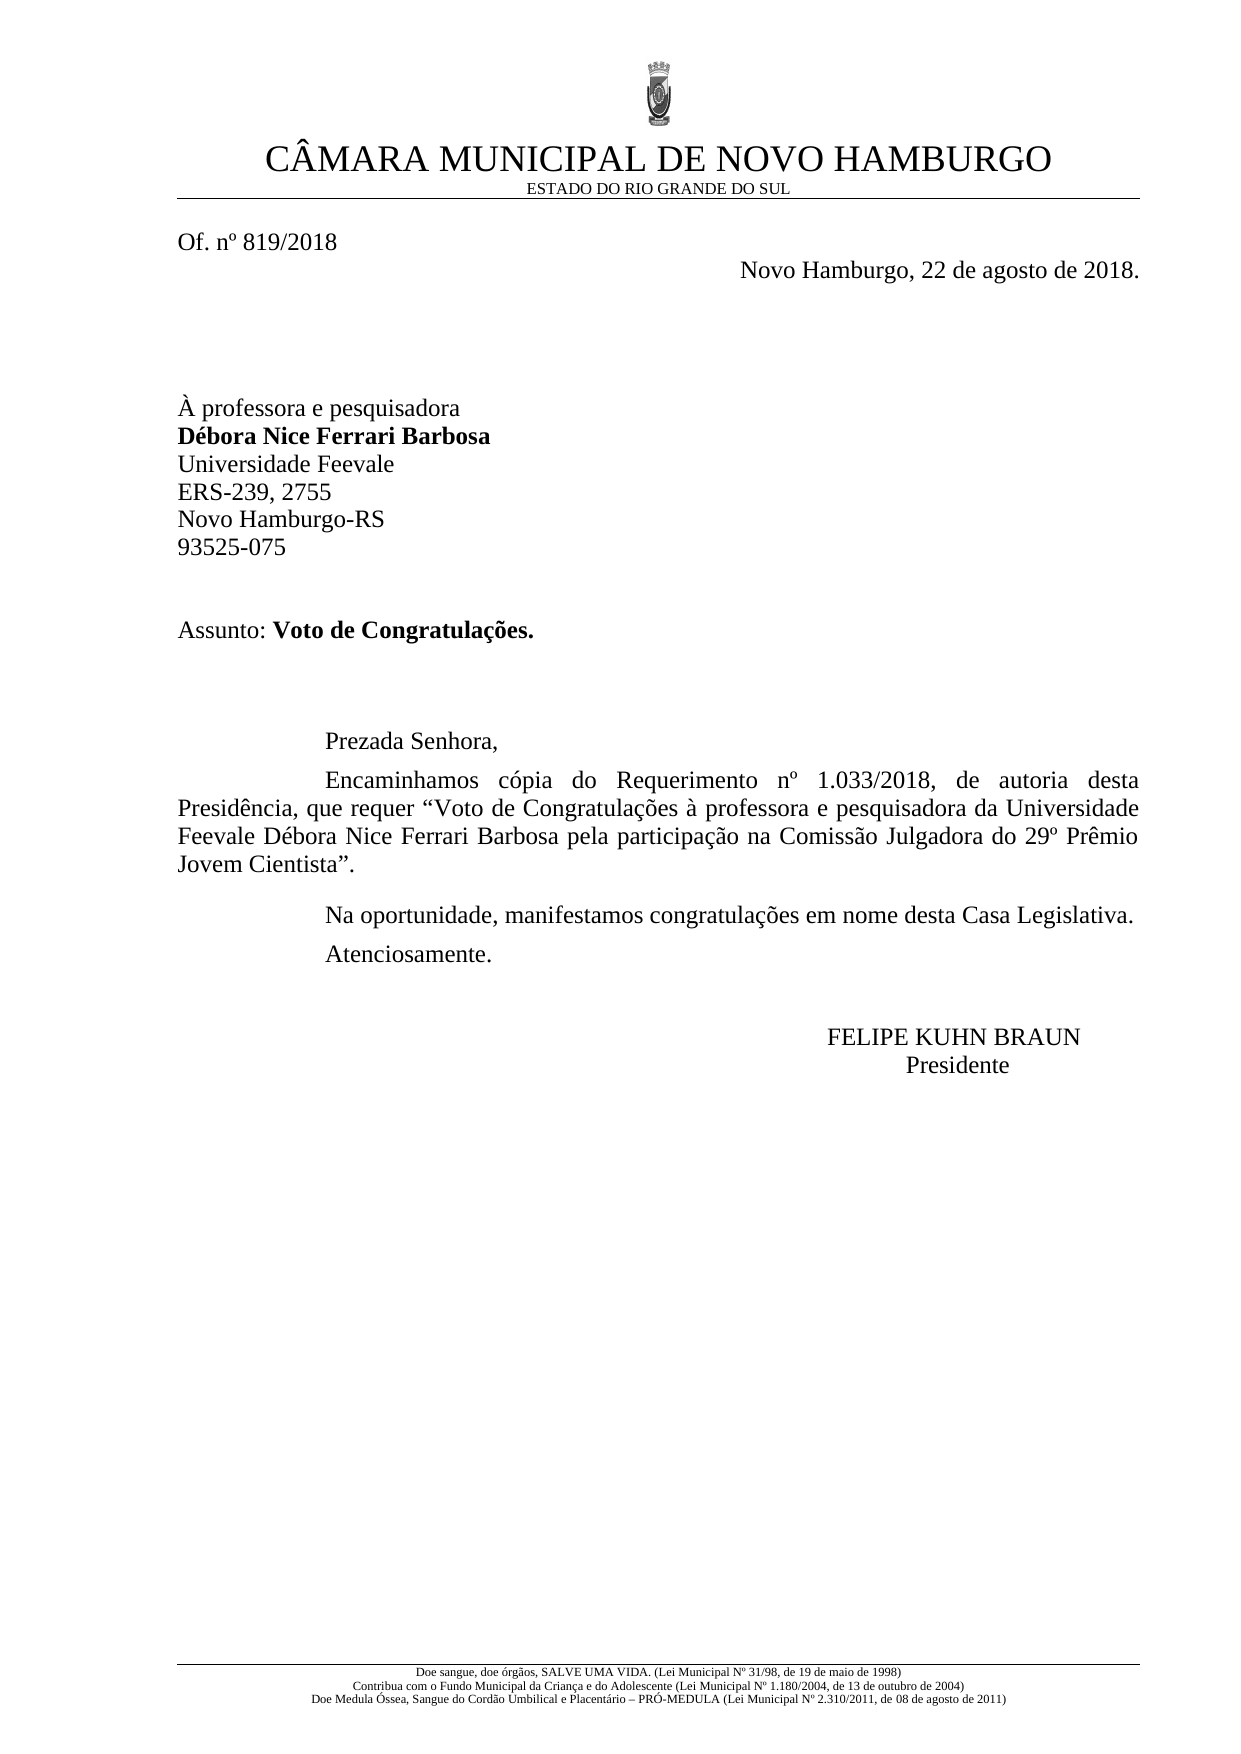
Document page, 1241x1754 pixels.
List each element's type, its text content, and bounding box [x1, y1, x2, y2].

text Presidente [177, 1051, 1140, 1079]
text Encaminhamos cópia do Requerimento nº 1.033/2018, de autoria desta Presidência, que requer “Voto de Congratulações à professora e pesquisadora da Universidade Feevale Débora Nice Ferrari Barbosa pela participação na Comissão Julgadora do 29º Prêmio Jovem Cientista”. [177, 767, 1140, 877]
text Atenciosamente. [177, 940, 1140, 968]
text Universidade Feevale [177, 450, 1140, 478]
text À professora e pesquisadora [171, 394, 1140, 422]
text Prezada Senhora, [177, 727, 1140, 755]
text FELIPE KUHN BRAUN [177, 1023, 1140, 1051]
text Na oportunidade, manifestamos congratulações em nome desta Casa Legislativa. [177, 901, 1140, 929]
text Assunto: Voto de Congratulações. [177, 616, 1140, 644]
text Of. nº 819/2018 [177, 228, 1140, 256]
text 93525-075 [171, 533, 1140, 561]
text Débora Nice Ferrari Barbosa [177, 422, 1140, 450]
text ERS-239, 2755 [177, 478, 1140, 505]
text Novo Hamburgo-RS [177, 505, 1140, 533]
text Novo Hamburgo, 22 de agosto de 2018. [177, 256, 1140, 284]
